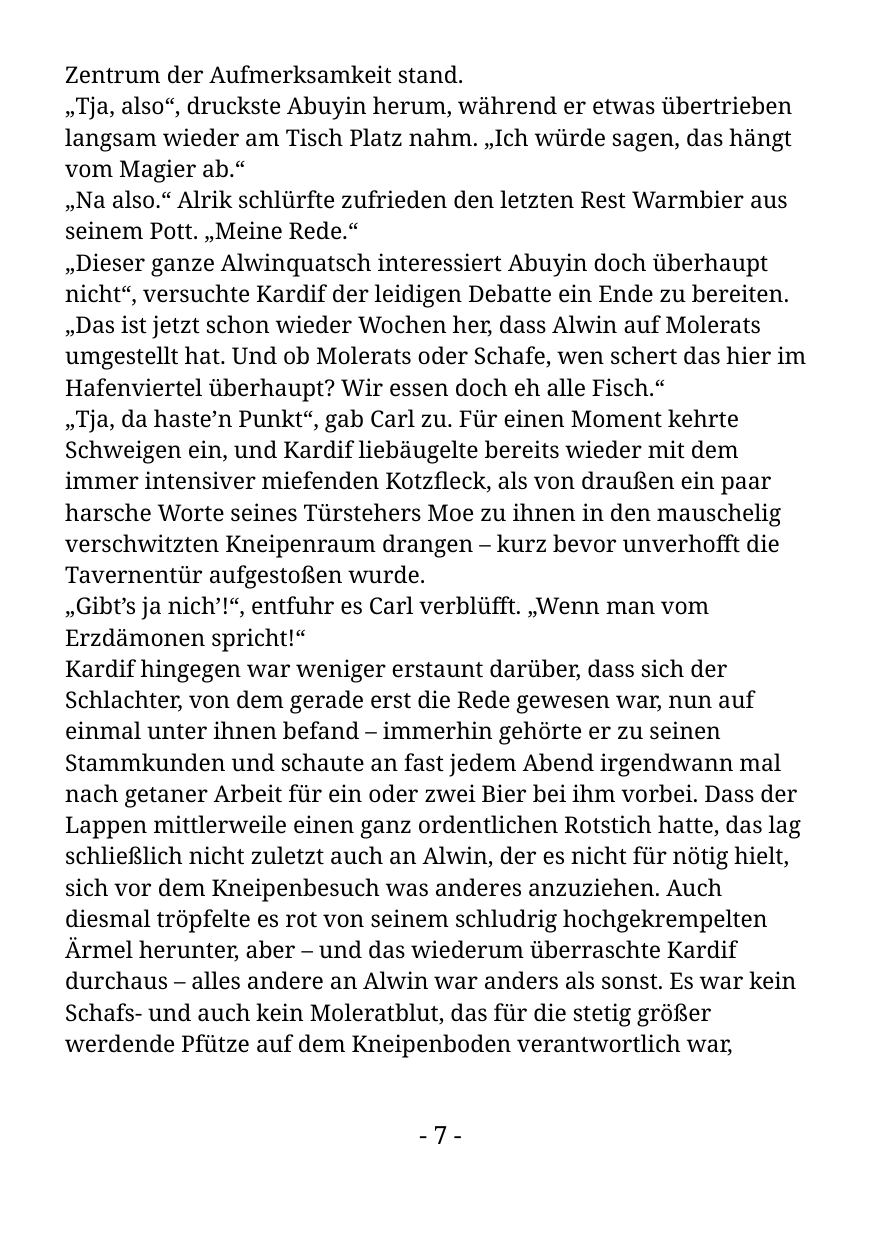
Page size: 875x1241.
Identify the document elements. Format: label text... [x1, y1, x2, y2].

text Zentrum der Aufmerksamkeit stand. „Tja, also“, druckste Abuyin herum, während er etwas übertrieben langsam wieder am Tisch Platz nahm. „Ich würde sagen, das hängt vom Magier ab.“ „Na also.“ Alrik schlürfte zufrieden den letzten Rest Warmbier aus seinem Pott. „Meine Rede.“ „Dieser ganze Alwinquatsch interessiert Abuyin doch überhaupt nicht“, versuchte Kardif der leidigen Debatte ein Ende zu bereiten. „Das ist jetzt schon wieder Wochen her, dass Alwin auf Molerats umgestellt hat. Und ob Molerats oder Schafe, wen schert das hier im Hafenviertel überhaupt? Wir essen doch eh alle Fisch.“ „Tja, da haste’n Punkt“, gab Carl zu. Für einen Moment kehrte Schweigen ein, und Kardif liebäugelte bereits wieder mit dem immer intensiver miefenden Kotzfleck, als von draußen ein paar harsche Worte seines Türstehers Moe zu ihnen in den mauschelig verschwitzten Kneipenraum drangen – kurz bevor unverhofft die Tavernentür aufgestoßen wurde. „Gibt’s ja nich’!“, entfuhr es Carl verblüfft. „Wenn man vom Erzdämonen spricht!“ Kardif hingegen war weniger erstaunt darüber, dass sich der Schlachter, von dem gerade erst die Rede gewesen war, nun auf einmal unter ihnen befand – immerhin gehörte er zu seinen Stammkunden und schaute an fast jedem Abend irgendwann mal nach getaner Arbeit für ein oder zwei Bier bei ihm vorbei. Dass der Lappen mittlerweile einen ganz ordentlichen Rotstich hatte, das lag schließlich nicht zuletzt auch an Alwin, der es nicht für nötig hielt, sich vor dem Kneipenbesuch was anderes anzuziehen. Auch diesmal tröpfelte es rot von seinem schludrig hochgekrempelten Ärmel herunter, aber – und das wiederum überraschte Kardif durchaus – alles andere an Alwin war anders als sonst. Es war kein Schafs- und auch kein Moleratblut, das für die stetig größer werdende Pfütze auf dem Kneipenboden verantwortlich war, [65, 59, 809, 1059]
